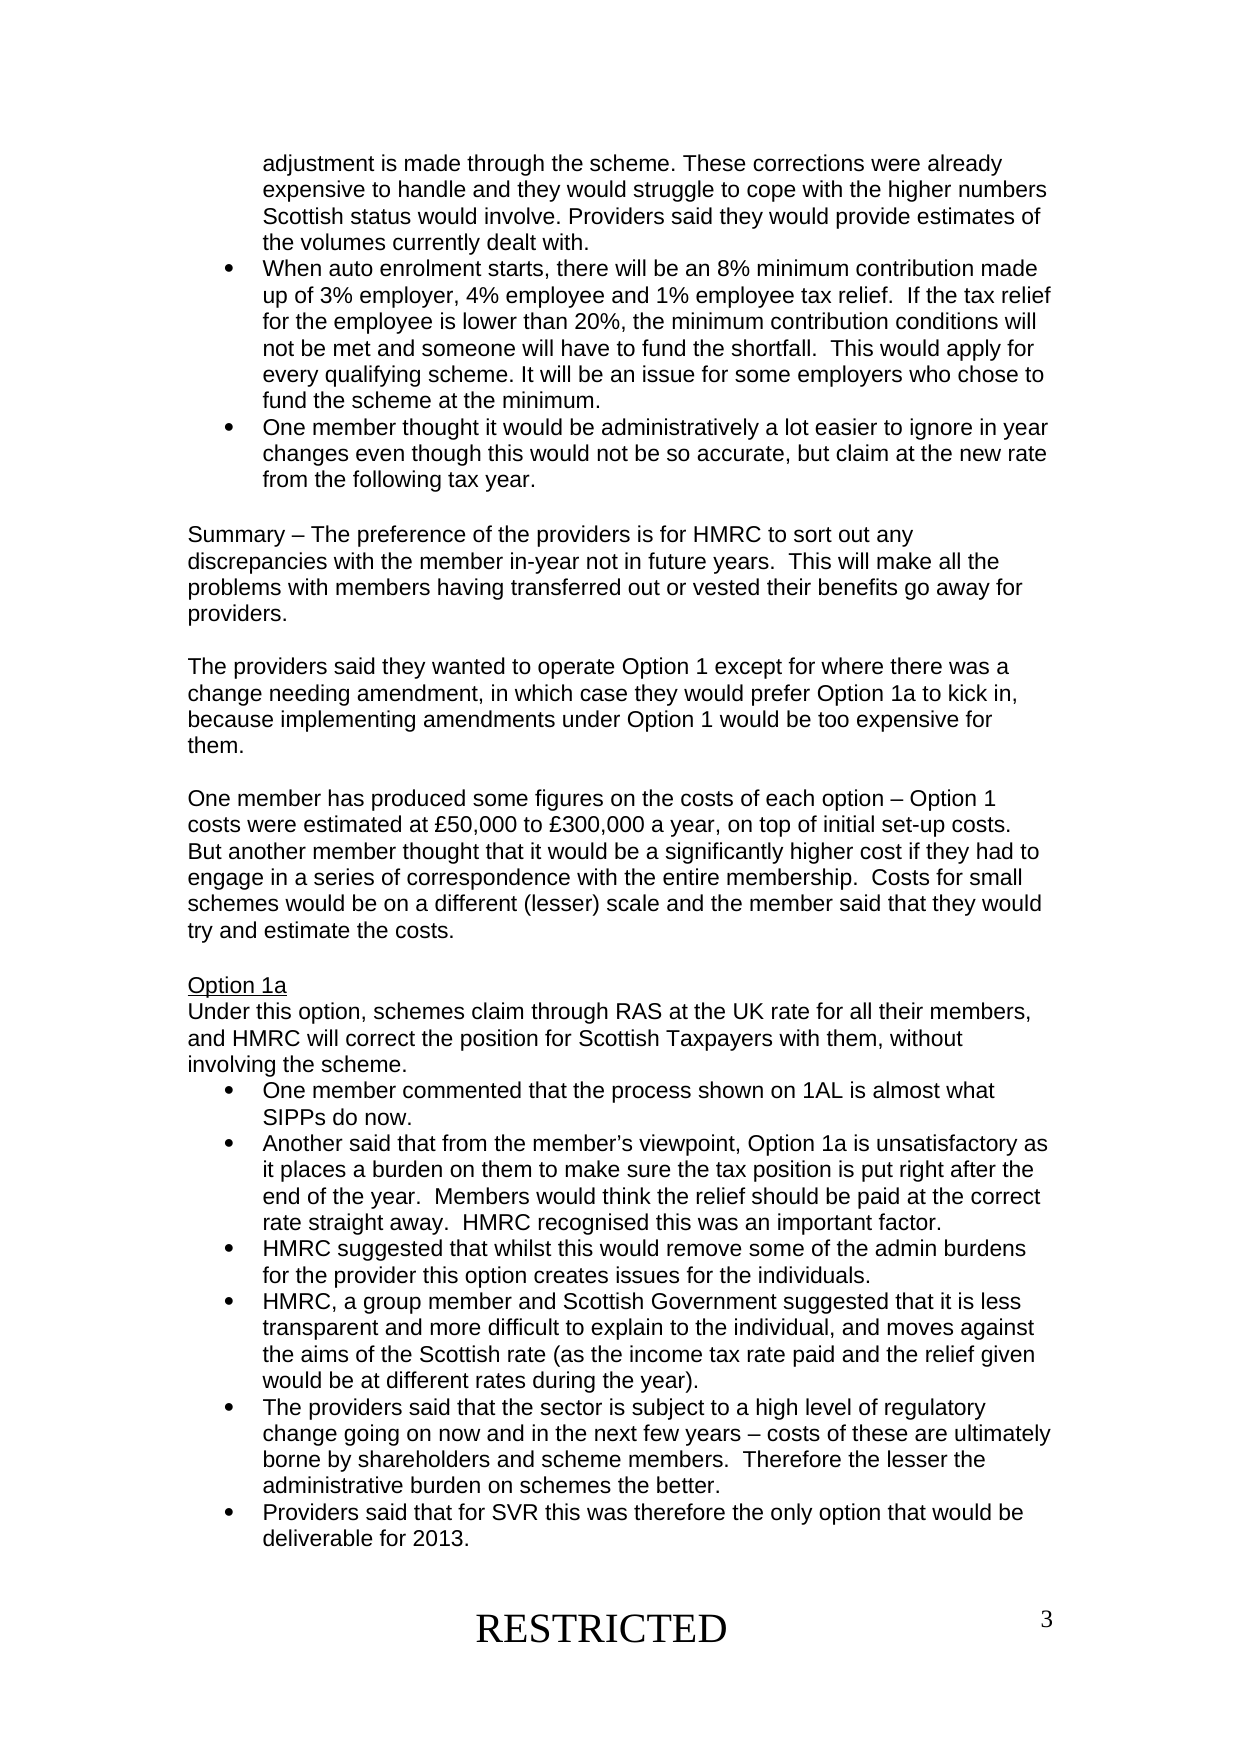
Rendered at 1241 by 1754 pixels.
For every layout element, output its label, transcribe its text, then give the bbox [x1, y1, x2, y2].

list HMRC suggested that whilst this would remove some of the admin burdens for the provider this option creates issues for the individuals. [225, 1235, 1053, 1288]
list One member thought it would be administratively a lot easier to ignore in year changes even though this would not be so accurate, but claim at the new rate from the following tax year. [225, 413, 1053, 493]
list adjustment is made through the scheme. These corrections were already expensive to handle and they would struggle to cope with the higher numbers Scottish status would involve. Providers said they would provide estimates of the volumes currently dealt with. [225, 150, 1053, 255]
text The providers said they wanted to operate Option 1 except for where there was a change needing amendment, in which case they would prefer Option 1a to kick in, because implementing amendments under Option 1 would be too expensive for them. [187, 653, 1053, 758]
list The providers said that the sector is subject to a high level of regulatory change going on now and in the next few years – costs of these are ultimately borne by shareholders and scheme members. Therefore the lesser the administrative burden on schemes the better. [225, 1393, 1053, 1499]
list Providers said that for SVR this was therefore the only option that would be deliverable for 2013. [225, 1499, 1053, 1552]
list HMRC, a group member and Scottish Government suggested that it is less transparent and more difficult to explain to the individual, and moves against the aims of the Scottish rate (as the income tax rate paid and the relief given would be at different rates during the year). [225, 1288, 1053, 1393]
list Another said that from the member’s viewpoint, Option 1a is unsatisfactory as it places a burden on them to make sure the tax position is put right after the end of the year. Members would think the relief should be paid at the correct rate straight away. HMRC recognised this was an important factor. [225, 1130, 1053, 1235]
list One member commented that the process shown on 1AL is almost what SIPPs do now. [225, 1077, 1053, 1130]
list When auto enrolment starts, there will be an 8% minimum contribution made up of 3% employer, 4% employee and 1% employee tax relief. If the tax relief for the employee is lower than 20%, the minimum contribution conditions will not be met and someone will have to fund the shortfall. This would apply for every qualifying scheme. It will be an issue for some employers who chose to fund the scheme at the minimum. [225, 255, 1053, 413]
text One member has produced some figures on the costs of each option – Option 1 costs were estimated at £50,000 to £300,000 a year, on top of initial set-up costs. But another member thought that it would be a significantly higher cost if they had to engage in a series of correspondence with the entire membership. Costs for small schemes would be on a different (lesser) scale and the member said that they would try and estimate the costs. [187, 785, 1053, 943]
text Summary – The preference of the providers is for HMRC to sort out any discrepancies with the member in-year not in future years. This will make all the problems with members having transferred out or vested their benefits go away for providers. [187, 521, 1053, 627]
text Option 1a [187, 972, 1053, 998]
text Under this option, schemes claim through RAS at the UK rate for all their members, and HMRC will correct the position for Scottish Taxpayers with them, without involving the scheme. [187, 998, 1053, 1077]
